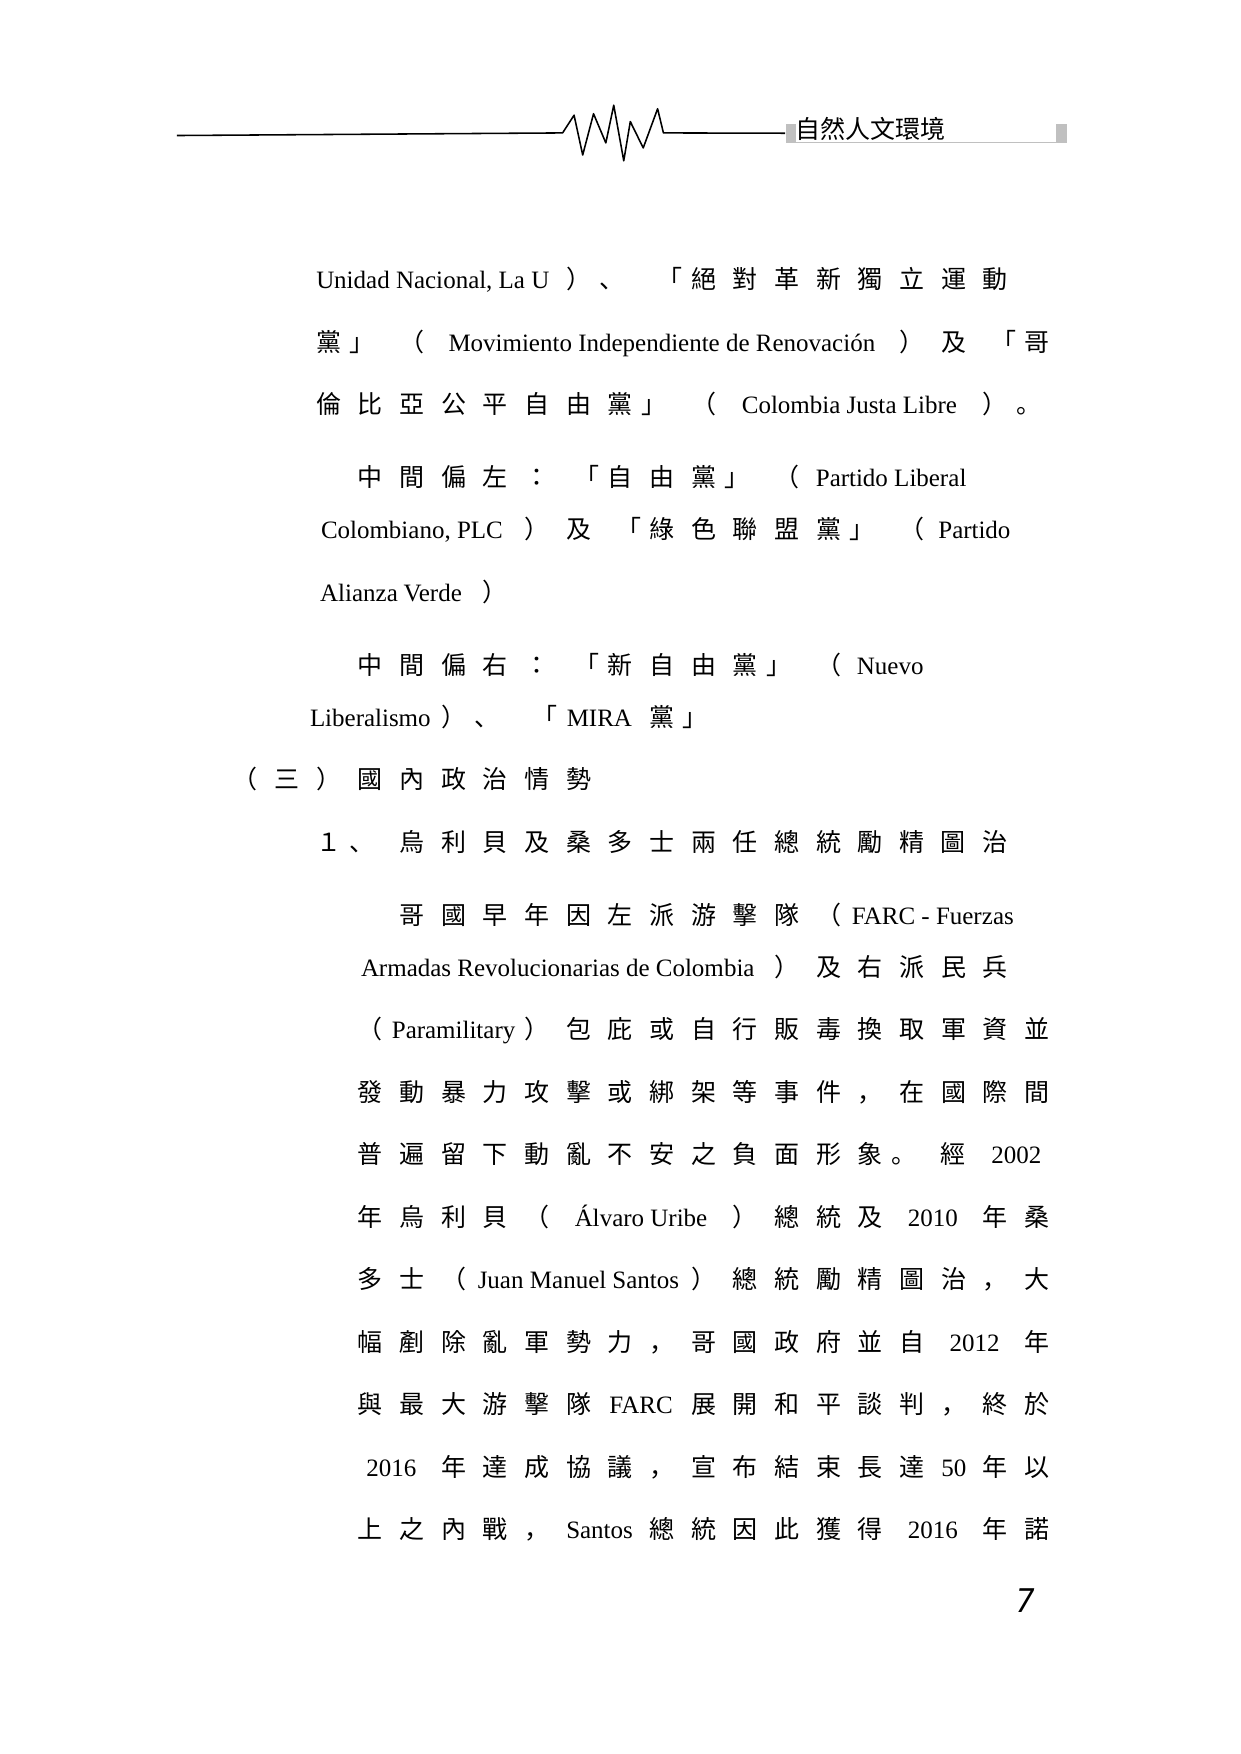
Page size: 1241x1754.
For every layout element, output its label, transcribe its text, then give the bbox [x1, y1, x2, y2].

text 中間偏右：「新自由黨」（Nuevo Liberalismo）、「MIRA黨」 [281, 611, 1058, 736]
text 哥國早年因左派游擊隊（FARC - Fuerzas Armadas Revolucionarias de Colombia）及右派民兵（Paramilitary）包庇或自行販毒換取軍資並發動暴力攻擊或綁架等事件，在國際間普遍留下動亂不安之負面形象。經2002年烏利貝（Álvaro Uribe）總統及2010年桑多士（Juan Manuel Santos）總統勵精圖治，大幅剷除亂軍勢力，哥國政府並自2012年與最大游擊隊FARC展開和平談判，終於2016年達成協議，宣布結束長達50年以上之內戰，Santos總統因此獲得2016年諾 [330, 861, 1058, 1549]
text １、烏利貝及桑多士兩任總統勵精圖治 [281, 799, 1058, 861]
text （三）國內政治情勢 [207, 736, 1058, 799]
text Unidad Nacional, La U）、「絕對革新獨立運動黨」（Movimiento Independiente de Renovación）及「哥倫比亞公平自由黨」（Colombia Justa Libre）。 [281, 236, 1058, 424]
text 中間偏左：「自由黨」（Partido Liberal Colombiano, PLC）及「綠色聯盟黨」（Partido Alianza Verde） [281, 424, 1058, 611]
